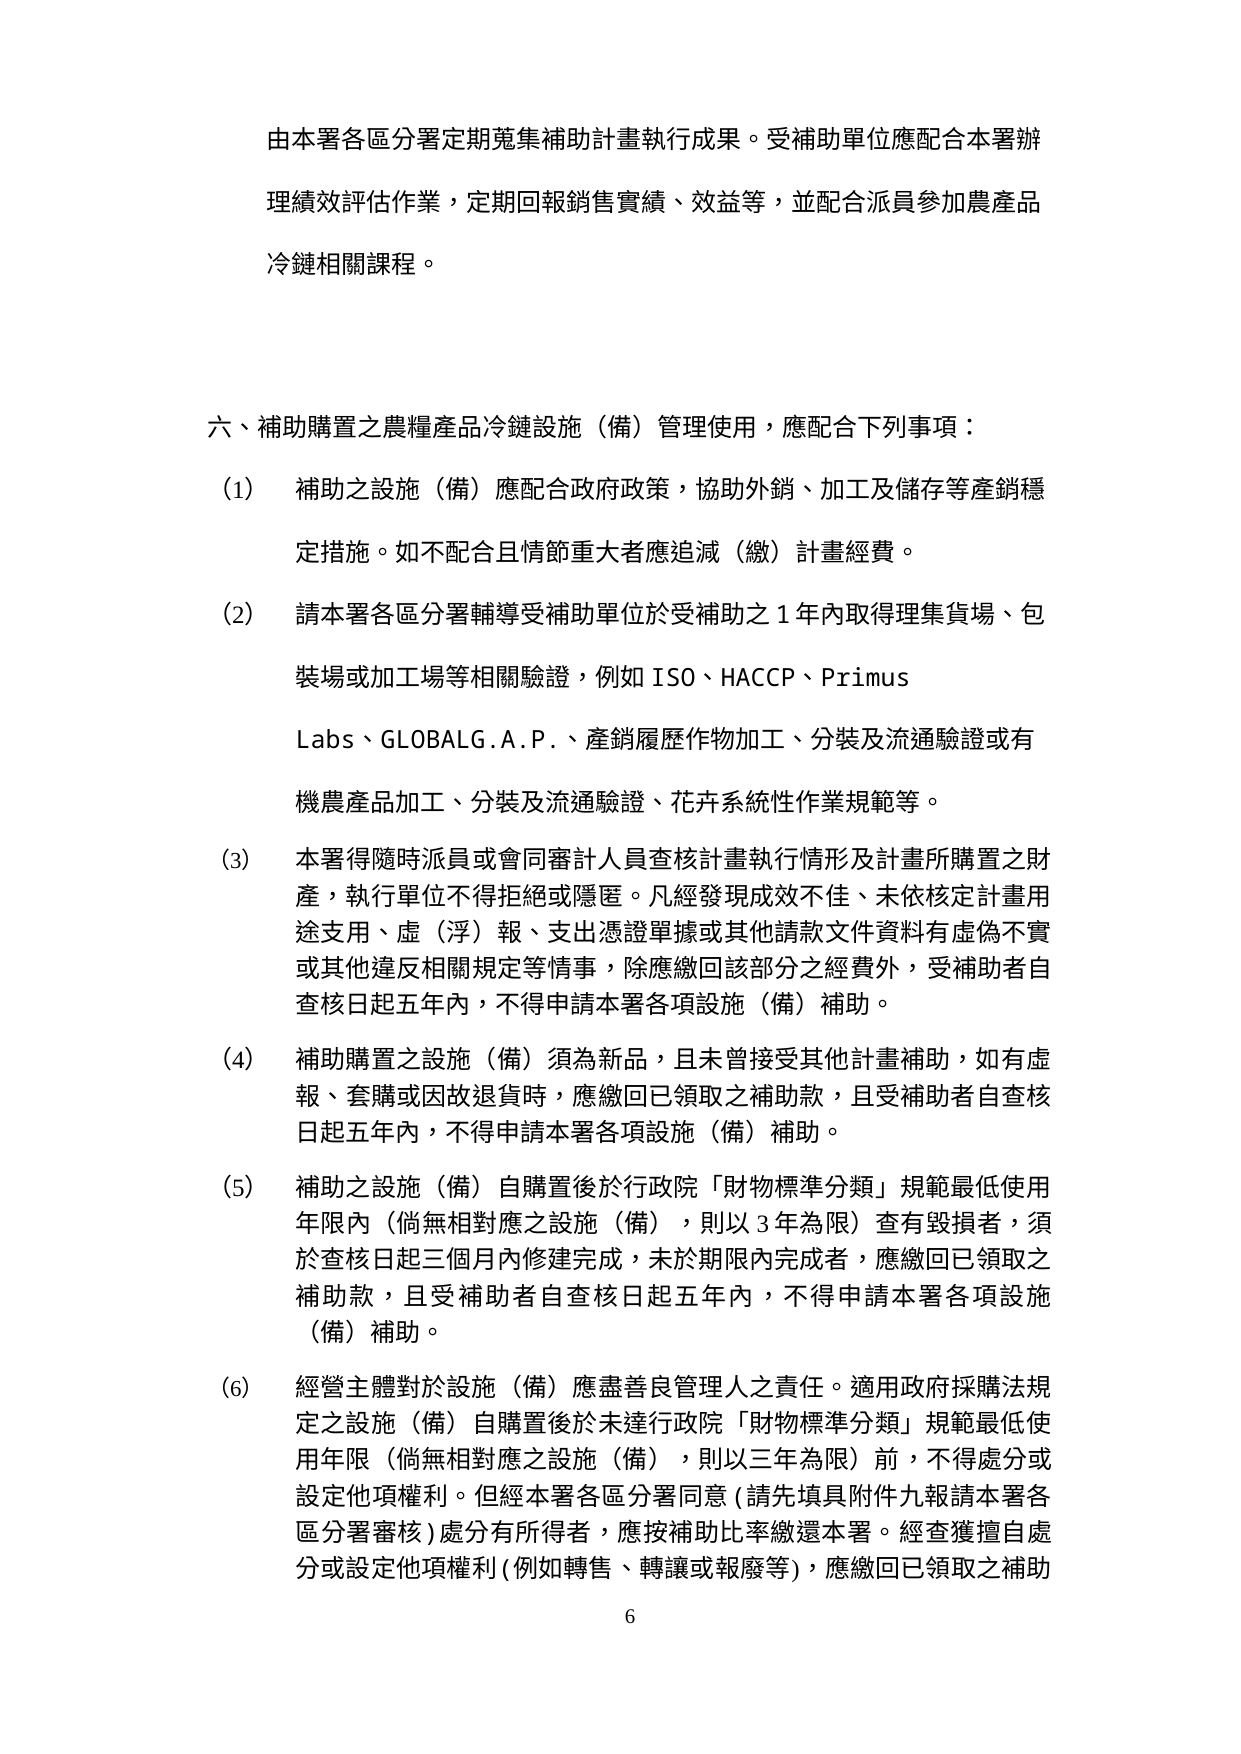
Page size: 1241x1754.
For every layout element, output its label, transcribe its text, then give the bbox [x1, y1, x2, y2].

list 經營主體對於設施（備）應盡善良管理人之責任。適用政府採購法規定之設施（備）自購置後於未達行政院「財物標準分類」規範最低使用年限（倘無相對應之設施（備），則以三年為限）前，不得處分或設定他項權利。但經本署各區分署同意(請先填具附件九報請本署各區分署審核)處分有所得者，應按補助比率繳還本署。經查獲擅自處分或設定他項權利(例如轉售、轉讓或報廢等)，應繳回已領取之補助 [207, 1367, 1053, 1585]
list 補助之設施（備）應配合政府政策，協助外銷、加工及儲存等產銷穩定措施。如不配合且情節重大者應追減（繳）計畫經費。 [207, 446, 1053, 571]
list 補助之設施（備）自購置後於行政院「財物標準分類」規範最低使用年限內（倘無相對應之設施（備），則以3年為限）查有毀損者，須於查核日起三個月內修建完成，未於期限內完成者，應繳回已領取之補助款，且受補助者自查核日起五年內，不得申請本署各項設施（備）補助。 [207, 1167, 1053, 1349]
list 補助購置之設施（備）須為新品，且未曾接受其他計畫補助，如有虛報、套購或因故退貨時，應繳回已領取之補助款，且受補助者自查核日起五年內，不得申請本署各項設施（備）補助。 [207, 1040, 1053, 1149]
text 由本署各區分署定期蒐集補助計畫執行成果。受補助單位應配合本署辦理績效評估作業，定期回報銷售實績、效益等，並配合派員參加農產品冷鏈相關課程。 [266, 96, 1053, 284]
text 六、補助購置之農糧產品冷鏈設施（備）管理使用，應配合下列事項： [207, 384, 1053, 446]
list 本署得隨時派員或會同審計人員查核計畫執行情形及計畫所購置之財產，執行單位不得拒絕或隱匿。凡經發現成效不佳、未依核定計畫用途支用、虛（浮）報、支出憑證單據或其他請款文件資料有虛偽不實或其他違反相關規定等情事，除應繳回該部分之經費外，受補助者自查核日起五年內，不得申請本署各項設施（備）補助。 [207, 840, 1053, 1021]
list 請本署各區分署輔導受補助單位於受補助之1年內取得理集貨場、包裝場或加工場等相關驗證，例如ISO、HACCP、Primus Labs、GLOBALG.A.P.、產銷履歷作物加工、分裝及流通驗證或有機農產品加工、分裝及流通驗證、花卉系統性作業規範等。 [207, 571, 1053, 821]
